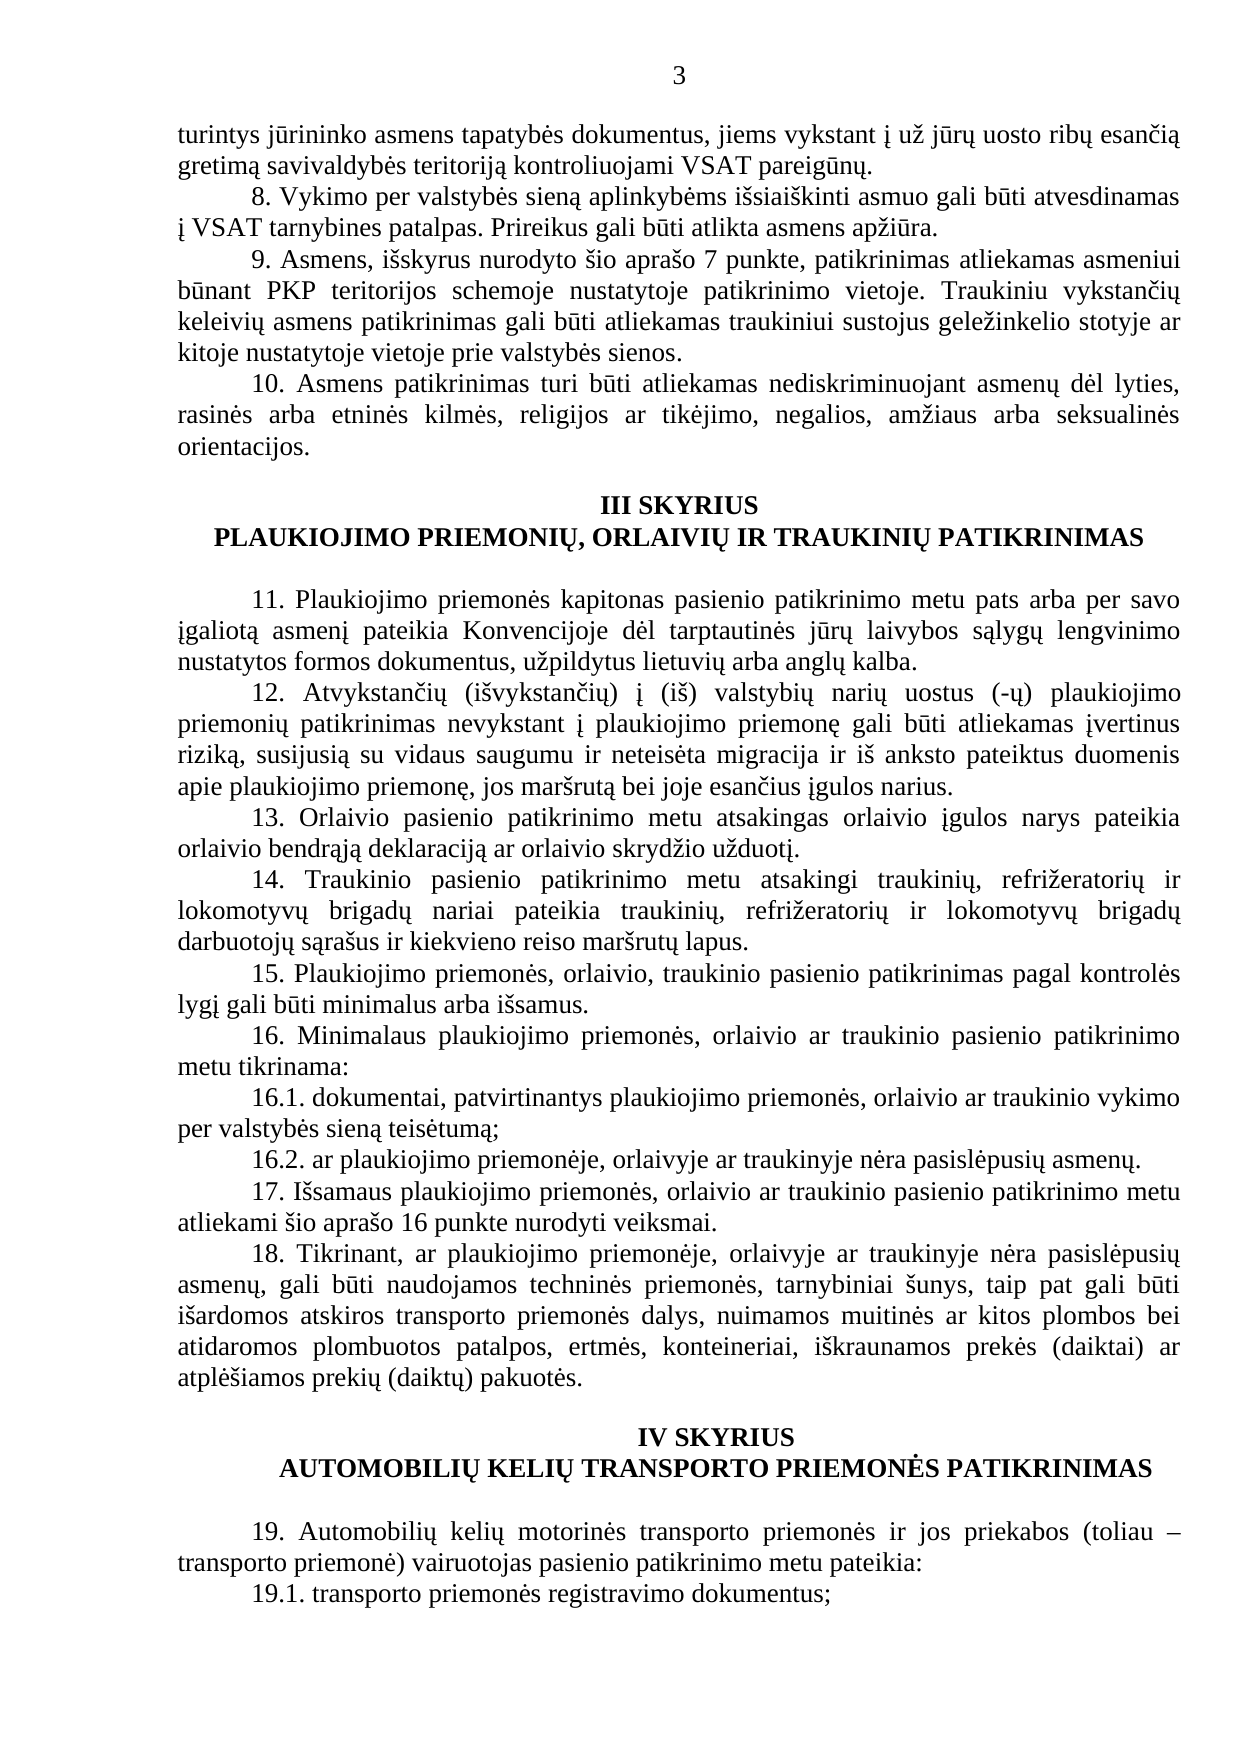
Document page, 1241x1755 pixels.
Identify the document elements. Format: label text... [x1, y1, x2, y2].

text turintys jūrininko asmens tapatybės dokumentus, jiems vykstant į už jūrų uosto ribų esančią gretimą savivaldybės teritoriją kontroliuojami VSAT pareigūnų. [177, 118, 1181, 180]
text 16.2. ar plaukiojimo priemonėje, orlaivyje ar traukinyje nėra pasislėpusių asmenų. [177, 1143, 1181, 1175]
text 15. Plaukiojimo priemonės, orlaivio, traukinio pasienio patikrinimas pagal kontrolės lygį gali būti minimalus arba išsamus. [177, 957, 1181, 1019]
text 13. Orlaivio pasienio patikrinimo metu atsakingas orlaivio įgulos narys pateikia orlaivio bendrąją deklaraciją ar orlaivio skrydžio užduotį. [177, 801, 1181, 863]
text 9. Asmens, išskyrus nurodyto šio aprašo 7 punkte, patikrinimas atliekamas asmeniui būnant PKP teritorijos schemoje nustatytoje patikrinimo vietoje. Traukiniu vykstančių keleivių asmens patikrinimas gali būti atliekamas traukiniui sustojus geležinkelio stotyje ar kitoje nustatytoje vietoje prie valstybės sienos. [177, 243, 1181, 367]
text Iv SKYRIUS [177, 1421, 1181, 1453]
text 16.1. dokumentai, patvirtinantys plaukiojimo priemonės, orlaivio ar traukinio vykimo per valstybės sieną teisėtumą; [177, 1081, 1181, 1143]
text III SKYRIUS [177, 489, 1181, 521]
text AUTOMOBILIŲ KELIŲ TRANSPORTO PRIEMONĖS PATIKRINIMAS [177, 1453, 1181, 1484]
text 14. Traukinio pasienio patikrinimo metu atsakingi traukinių, refrižeratorių ir lokomotyvų brigadų nariai pateikia traukinių, refrižeratorių ir lokomotyvų brigadų darbuotojų sąrašus ir kiekvieno reiso maršrutų lapus. [177, 863, 1181, 957]
text 19. Automobilių kelių motorinės transporto priemonės ir jos priekabos (toliau – transporto priemonė) vairuotojas pasienio patikrinimo metu pateikia: [177, 1515, 1181, 1577]
text 10. Asmens patikrinimas turi būti atliekamas nediskriminuojant asmenų dėl lyties, rasinės arba etninės kilmės, religijos ar tikėjimo, negalios, amžiaus arba seksualinės orientacijos. [177, 367, 1181, 461]
text PLAUKIOJIMO PRIEMONIŲ, ORLAIVIŲ IR TRAUKINIŲ PATIKRINIMAS [177, 521, 1181, 552]
text 17. Išsamaus plaukiojimo priemonės, orlaivio ar traukinio pasienio patikrinimo metu atliekami šio aprašo 16 punkte nurodyti veiksmai. [177, 1175, 1181, 1237]
text 8. Vykimo per valstybės sieną aplinkybėms išsiaiškinti asmuo gali būti atvesdinamas į VSAT tarnybines patalpas. Prireikus gali būti atlikta asmens apžiūra. [177, 180, 1181, 243]
text 16. Minimalaus plaukiojimo priemonės, orlaivio ar traukinio pasienio patikrinimo metu tikrinama: [177, 1019, 1181, 1081]
text 18. Tikrinant, ar plaukiojimo priemonėje, orlaivyje ar traukinyje nėra pasislėpusių asmenų, gali būti naudojamos techninės priemonės, tarnybiniai šunys, taip pat gali būti išardomos atskiros transporto priemonės dalys, nuimamos muitinės ar kitos plombos bei atidaromos plombuotos patalpos, ertmės, konteineriai, iškraunamos prekės (daiktai) ar atplėšiamos prekių (daiktų) pakuotės. [177, 1237, 1181, 1393]
text 11. Plaukiojimo priemonės kapitonas pasienio patikrinimo metu pats arba per savo įgaliotą asmenį pateikia Konvencijoje dėl tarptautinės jūrų laivybos sąlygų lengvinimo nustatytos formos dokumentus, užpildytus lietuvių arba anglų kalba. [177, 583, 1181, 676]
text 19.1. transporto priemonės registravimo dokumentus; [177, 1577, 1181, 1608]
text 12. Atvykstančių (išvykstančių) į (iš) valstybių narių uostus (-ų) plaukiojimo priemonių patikrinimas nevykstant į plaukiojimo priemonę gali būti atliekamas įvertinus riziką, susijusią su vidaus saugumu ir neteisėta migracija ir iš anksto pateiktus duomenis apie plaukiojimo priemonę, jos maršrutą bei joje esančius įgulos narius. [177, 676, 1181, 801]
